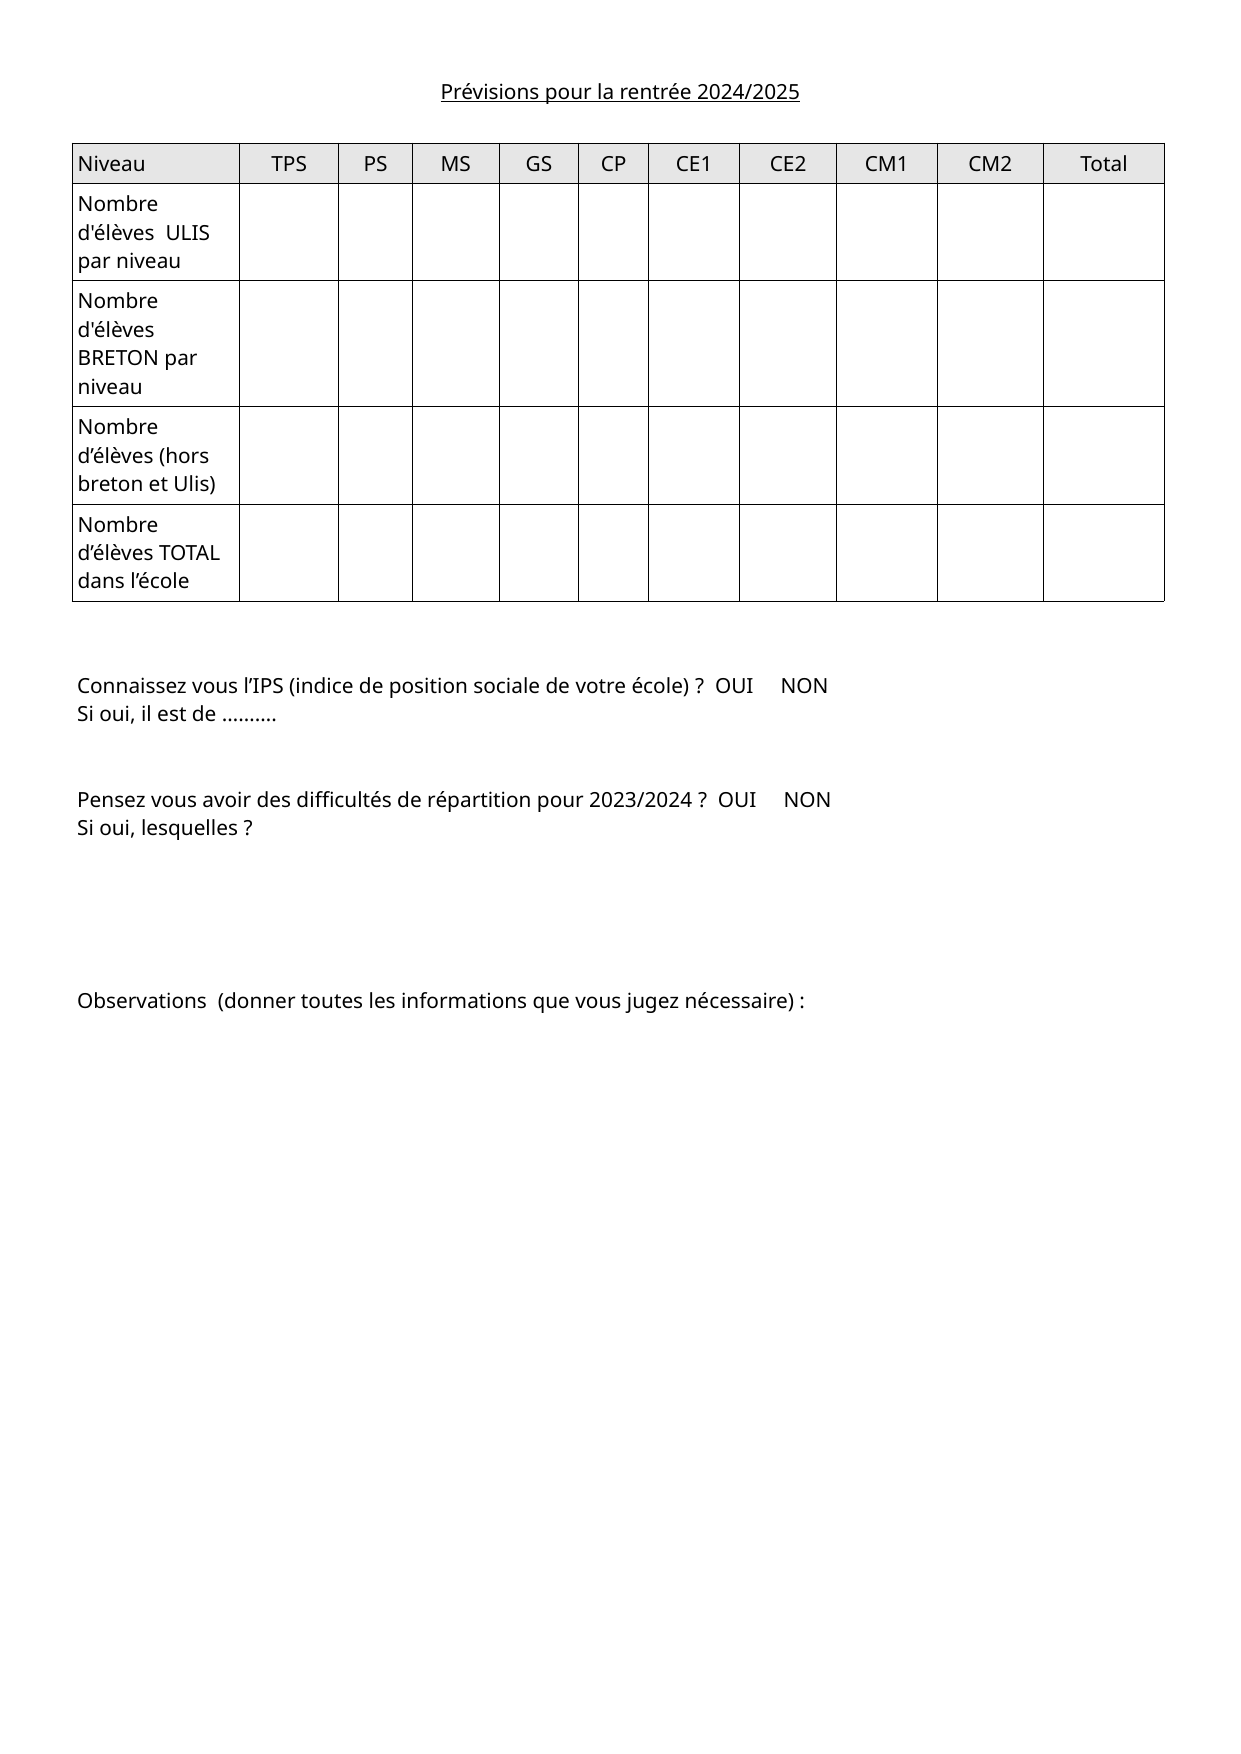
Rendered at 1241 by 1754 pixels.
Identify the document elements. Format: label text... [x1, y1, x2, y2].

table_cell [938, 184, 1043, 280]
table_cell [1044, 184, 1164, 280]
table_header CE2 [740, 144, 836, 183]
text Si oui, lesquelles ? [77, 813, 1163, 842]
table_cell [740, 407, 836, 503]
table_cell [837, 281, 937, 406]
table_cell [240, 184, 338, 280]
table_cell [740, 281, 836, 406]
table_cell [339, 407, 412, 503]
table_cell [500, 505, 578, 601]
table_cell [1044, 505, 1164, 601]
table_header CE1 [649, 144, 739, 183]
table_cell [938, 505, 1043, 601]
table_cell [740, 505, 836, 601]
table_cell [938, 407, 1043, 503]
subtitle Prévisions pour la rentrée 2024/2025 [77, 77, 1163, 105]
text Pensez vous avoir des difficultés de répartition pour 2023/2024 ? OUI NON [77, 785, 1163, 813]
table_cell [413, 281, 499, 406]
table_cell [240, 505, 338, 601]
table_cell [339, 505, 412, 601]
text Si oui, il est de ………. [77, 699, 1163, 728]
text Connaissez vous l’IPS (indice de position sociale de votre école) ? OUI NON [77, 671, 1163, 699]
table_header PS [339, 144, 412, 183]
table_header CM2 [938, 144, 1043, 183]
table_cell [500, 407, 578, 503]
table_cell Nombre d'élèves ULIS par niveau [73, 184, 239, 280]
table_cell [240, 407, 338, 503]
table_cell [579, 184, 648, 280]
table_cell [649, 184, 739, 280]
table_header CP [579, 144, 648, 183]
text Observations (donner toutes les informations que vous jugez nécessaire) : [77, 986, 1163, 1014]
table_cell Nombre d’élèves (hors breton et Ulis) [73, 407, 239, 503]
table_cell [740, 184, 836, 280]
table_cell [413, 505, 499, 601]
table_cell Nombre d'élèves BRETON par niveau [73, 281, 239, 406]
table_cell [938, 281, 1043, 406]
table_header Niveau [73, 144, 239, 183]
table_cell [339, 184, 412, 280]
table_cell [1044, 407, 1164, 503]
table_cell [339, 281, 412, 406]
table_cell [579, 407, 648, 503]
table_header GS [500, 144, 578, 183]
table_cell [579, 505, 648, 601]
table_header MS [413, 144, 499, 183]
table_cell [649, 281, 739, 406]
table_header TPS [240, 144, 338, 183]
table_cell [500, 281, 578, 406]
table_cell [1044, 281, 1164, 406]
table_cell [837, 407, 937, 503]
table_header Total [1044, 144, 1164, 183]
table_cell [240, 281, 338, 406]
table_cell Nombre d’élèves TOTAL dans l’école [73, 505, 239, 601]
table_cell [837, 184, 937, 280]
table_cell [413, 407, 499, 503]
table_cell [649, 407, 739, 503]
table_cell [579, 281, 648, 406]
table_cell [837, 505, 937, 601]
table_header CM1 [837, 144, 937, 183]
table_cell [649, 505, 739, 601]
table_cell [413, 184, 499, 280]
table_cell [500, 184, 578, 280]
